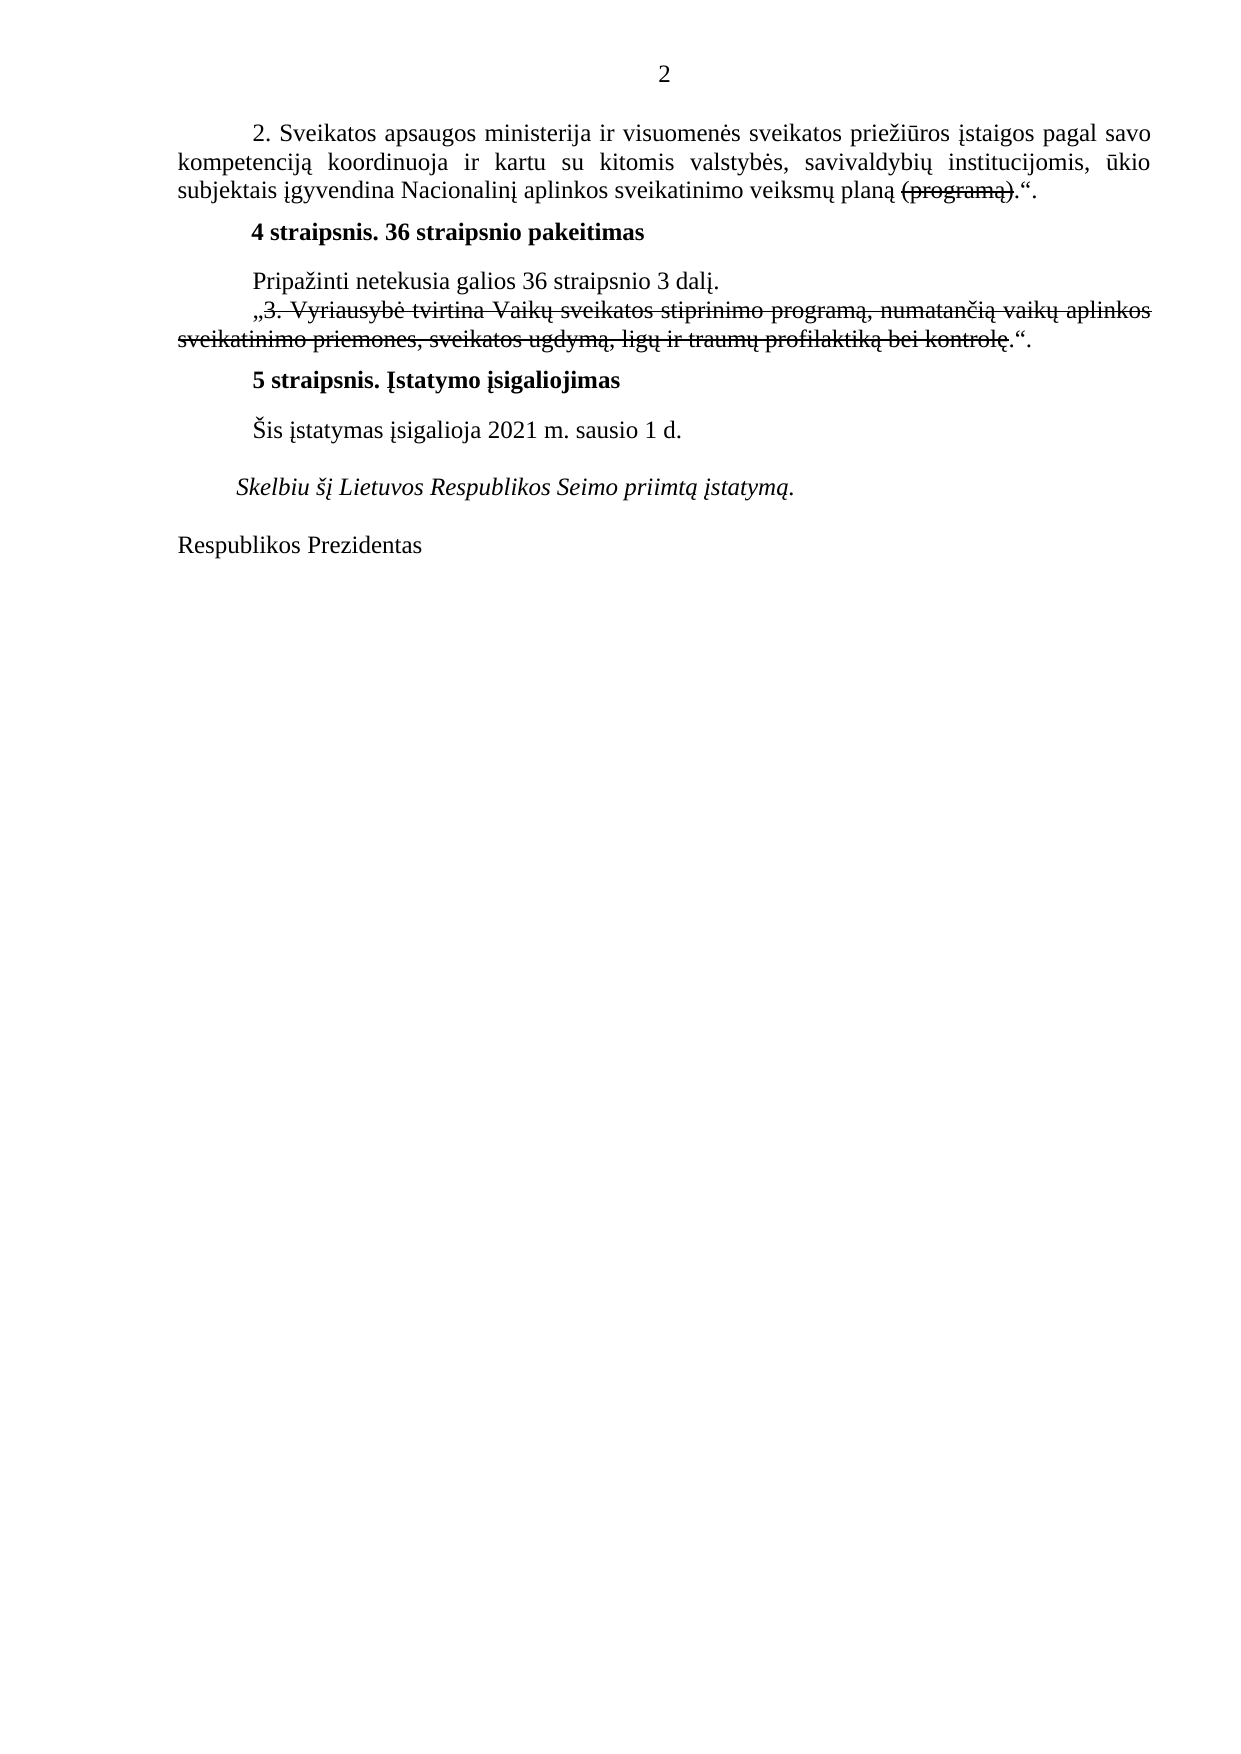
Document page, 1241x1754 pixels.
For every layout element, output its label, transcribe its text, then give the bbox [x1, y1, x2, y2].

text 2. Sveikatos apsaugos ministerija ir visuomenės sveikatos priežiūros įstaigos pagal savo kompetenciją koordinuoja ir kartu su kitomis valstybės, savivaldybių institucijomis, ūkio subjektais įgyvendina Nacionalinį aplinkos sveikatinimo veiksmų planą (programą).“. [177, 118, 1152, 204]
text Skelbiu šį Lietuvos Respublikos Seimo priimtą įstatymą. [177, 472, 1152, 501]
text 5 straipsnis. Įstatymo įsigaliojimas [177, 365, 1152, 394]
text „3. Vyriausybė tvirtina Vaikų sveikatos stiprinimo programą, numatančią vaikų aplinkos sveikatinimo priemones, sveikatos ugdymą, ligų ir traumų profilaktiką bei kontrolę.“. [177, 295, 1152, 353]
text Pripažinti netekusia galios 36 straipsnio 3 dalį. [177, 266, 1152, 295]
text 4 straipsnis. 36 straipsnio pakeitimas [177, 217, 1152, 246]
text Šis įstatymas įsigalioja 2021 m. sausio 1 d. [177, 415, 1152, 443]
text Respublikos Prezidentas [177, 530, 1152, 558]
